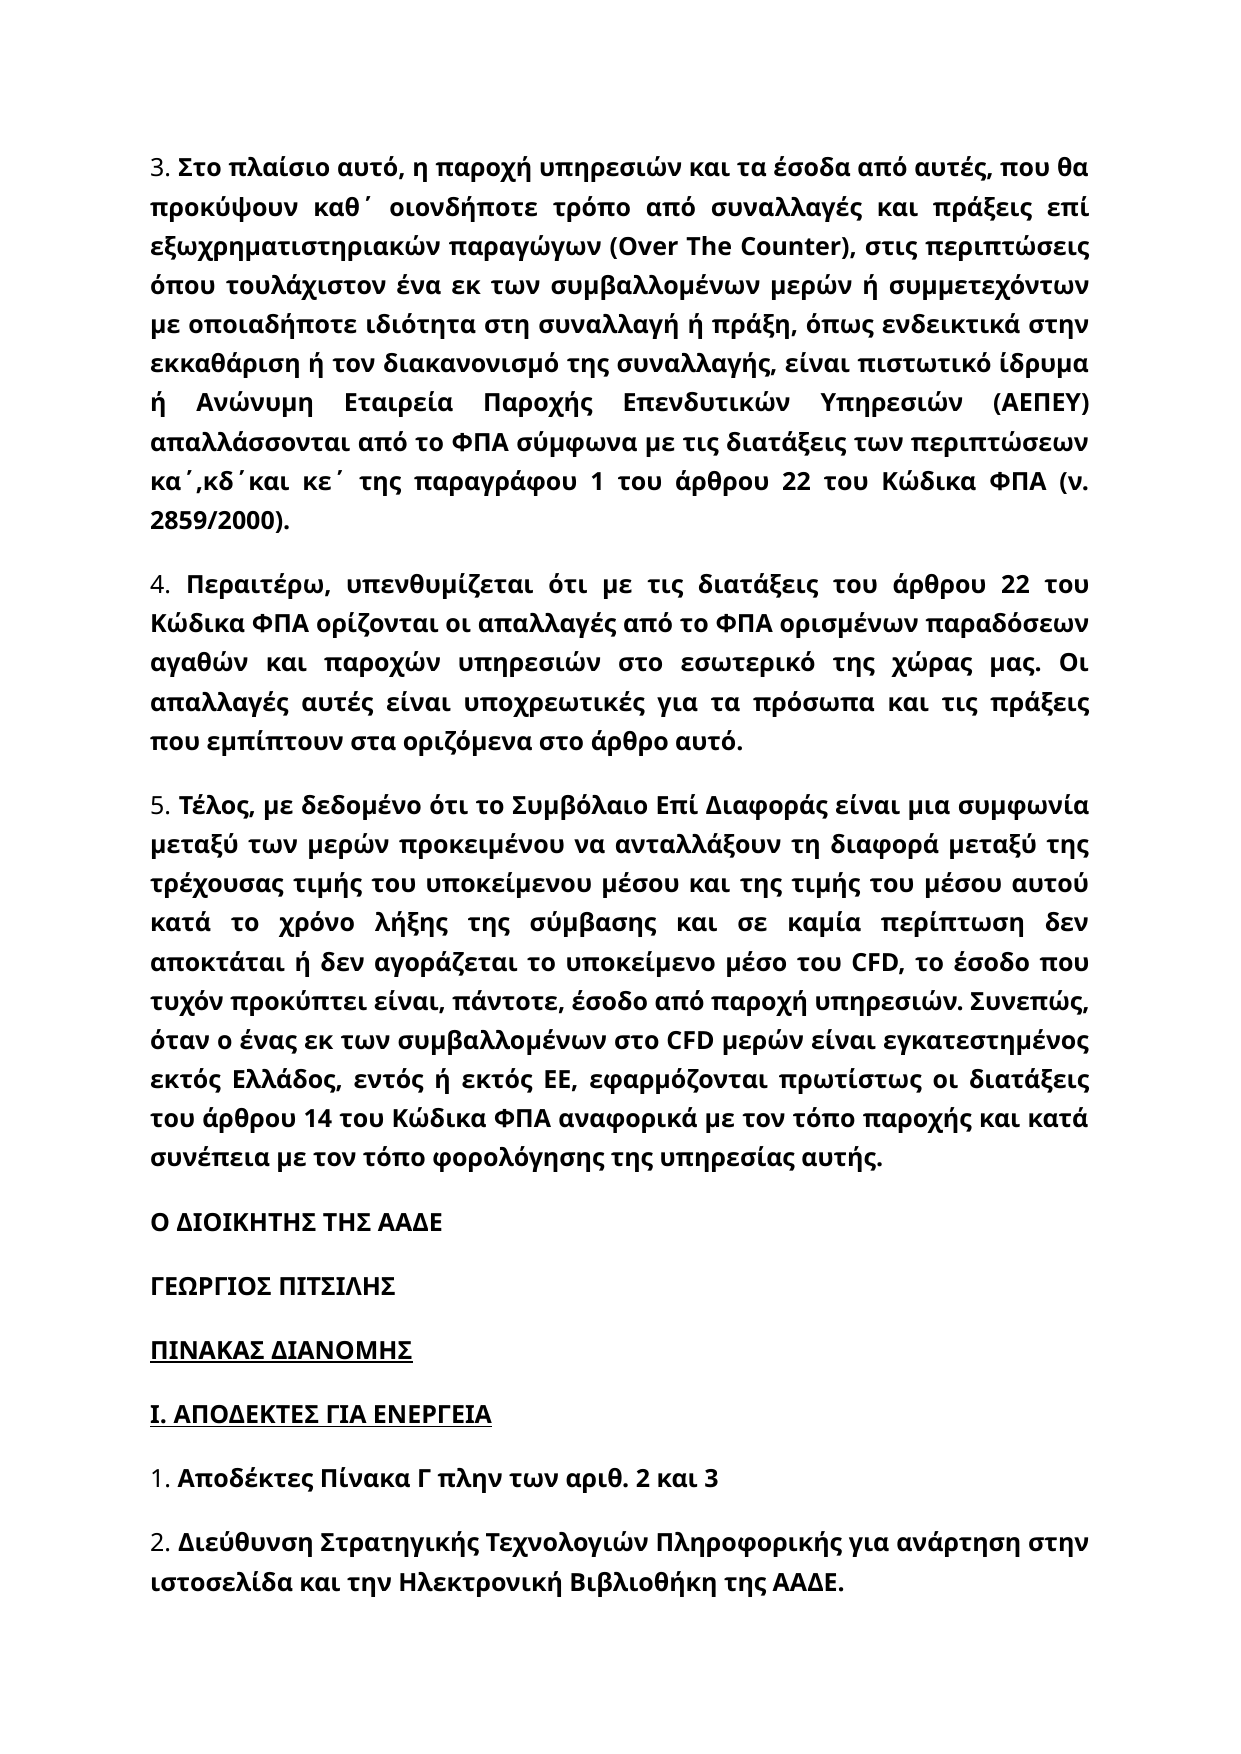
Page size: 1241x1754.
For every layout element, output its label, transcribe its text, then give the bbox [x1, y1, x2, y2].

text 4. Περαιτέρω, υπενθυμίζεται ότι με τις διατάξεις του άρθρου 22 του Κώδικα ΦΠΑ ορίζονται οι απαλλαγές από το ΦΠΑ ορισμένων παραδόσεων αγαθών και παροχών υπηρεσιών στο εσωτερικό της χώρας μας. Οι απαλλαγές αυτές είναι υποχρεωτικές για τα πρόσωπα και τις πράξεις που εμπίπτουν στα οριζόμενα στο άρθρο αυτό. [150, 567, 1090, 757]
text 5. Τέλος, με δεδομένο ότι το Συμβόλαιο Επί Διαφοράς είναι μια συμφωνία μεταξύ των μερών προκειμένου να ανταλλάξουν τη διαφορά μεταξύ της τρέχουσας τιμής του υποκείμενου μέσου και της τιμής του μέσου αυτού κατά το χρόνο λήξης της σύμβασης και σε καμία περίπτωση δεν αποκτάται ή δεν αγοράζεται το υποκείμενο μέσο του CFD, το έσοδο που τυχόν προκύπτει είναι, πάντοτε, έσοδο από παροχή υπηρεσιών. Συνεπώς, όταν ο ένας εκ των συμβαλλομένων στο CFD μερών είναι εγκατεστημένος εκτός Ελλάδος, εντός ή εκτός ΕΕ, εφαρμόζονται πρωτίστως οι διατάξεις του άρθρου 14 του Κώδικα ΦΠΑ αναφορικά με τον τόπο παροχής και κατά συνέπεια με τον τόπο φορολόγησης της υπηρεσίας αυτής. [150, 787, 1090, 1174]
text ΠΙΝΑΚΑΣ ΔΙΑΝΟΜΗΣ [150, 1332, 1090, 1367]
text 1. Αποδέκτες Πίνακα Γ πλην των αριθ. 2 και 3 [150, 1461, 1090, 1495]
text 3. Στο πλαίσιο αυτό, η παροχή υπηρεσιών και τα έσοδα από αυτές, που θα προκύψουν καθ΄ οιονδήποτε τρόπο από συναλλαγές και πράξεις επί εξωχρηματιστηριακών παραγώγων (Over The Counter), στις περιπτώσεις όπου τουλάχιστον ένα εκ των συμβαλλομένων μερών ή συμμετεχόντων με οποιαδήποτε ιδιότητα στη συναλλαγή ή πράξη, όπως ενδεικτικά στην εκκαθάριση ή τον διακανονισμό της συναλλαγής, είναι πιστωτικό ίδρυμα ή Ανώνυμη Εταιρεία Παροχής Επενδυτικών Υπηρεσιών (ΑΕΠΕΥ) απαλλάσσονται από το ΦΠΑ σύμφωνα με τις διατάξεις των περιπτώσεων κα΄,κδ΄και κε΄ της παραγράφου 1 του άρθρου 22 του Κώδικα ΦΠΑ (ν. 2859/2000). [150, 150, 1090, 537]
text Ο ΔΙΟΙΚΗΤΗΣ ΤΗΣ ΑΑΔΕ [150, 1204, 1090, 1238]
text 2. Διεύθυνση Στρατηγικής Τεχνολογιών Πληροφορικής για ανάρτηση στην ιστοσελίδα και την Ηλεκτρονική Βιβλιοθήκη της ΑΑΔΕ. [150, 1525, 1090, 1598]
text Ι. ΑΠΟΔΕΚΤΕΣ ΓΙΑ ΕΝΕΡΓΕΙΑ [150, 1397, 1090, 1431]
text ΓΕΩΡΓΙΟΣ ΠΙΤΣΙΛΗΣ [150, 1268, 1090, 1302]
